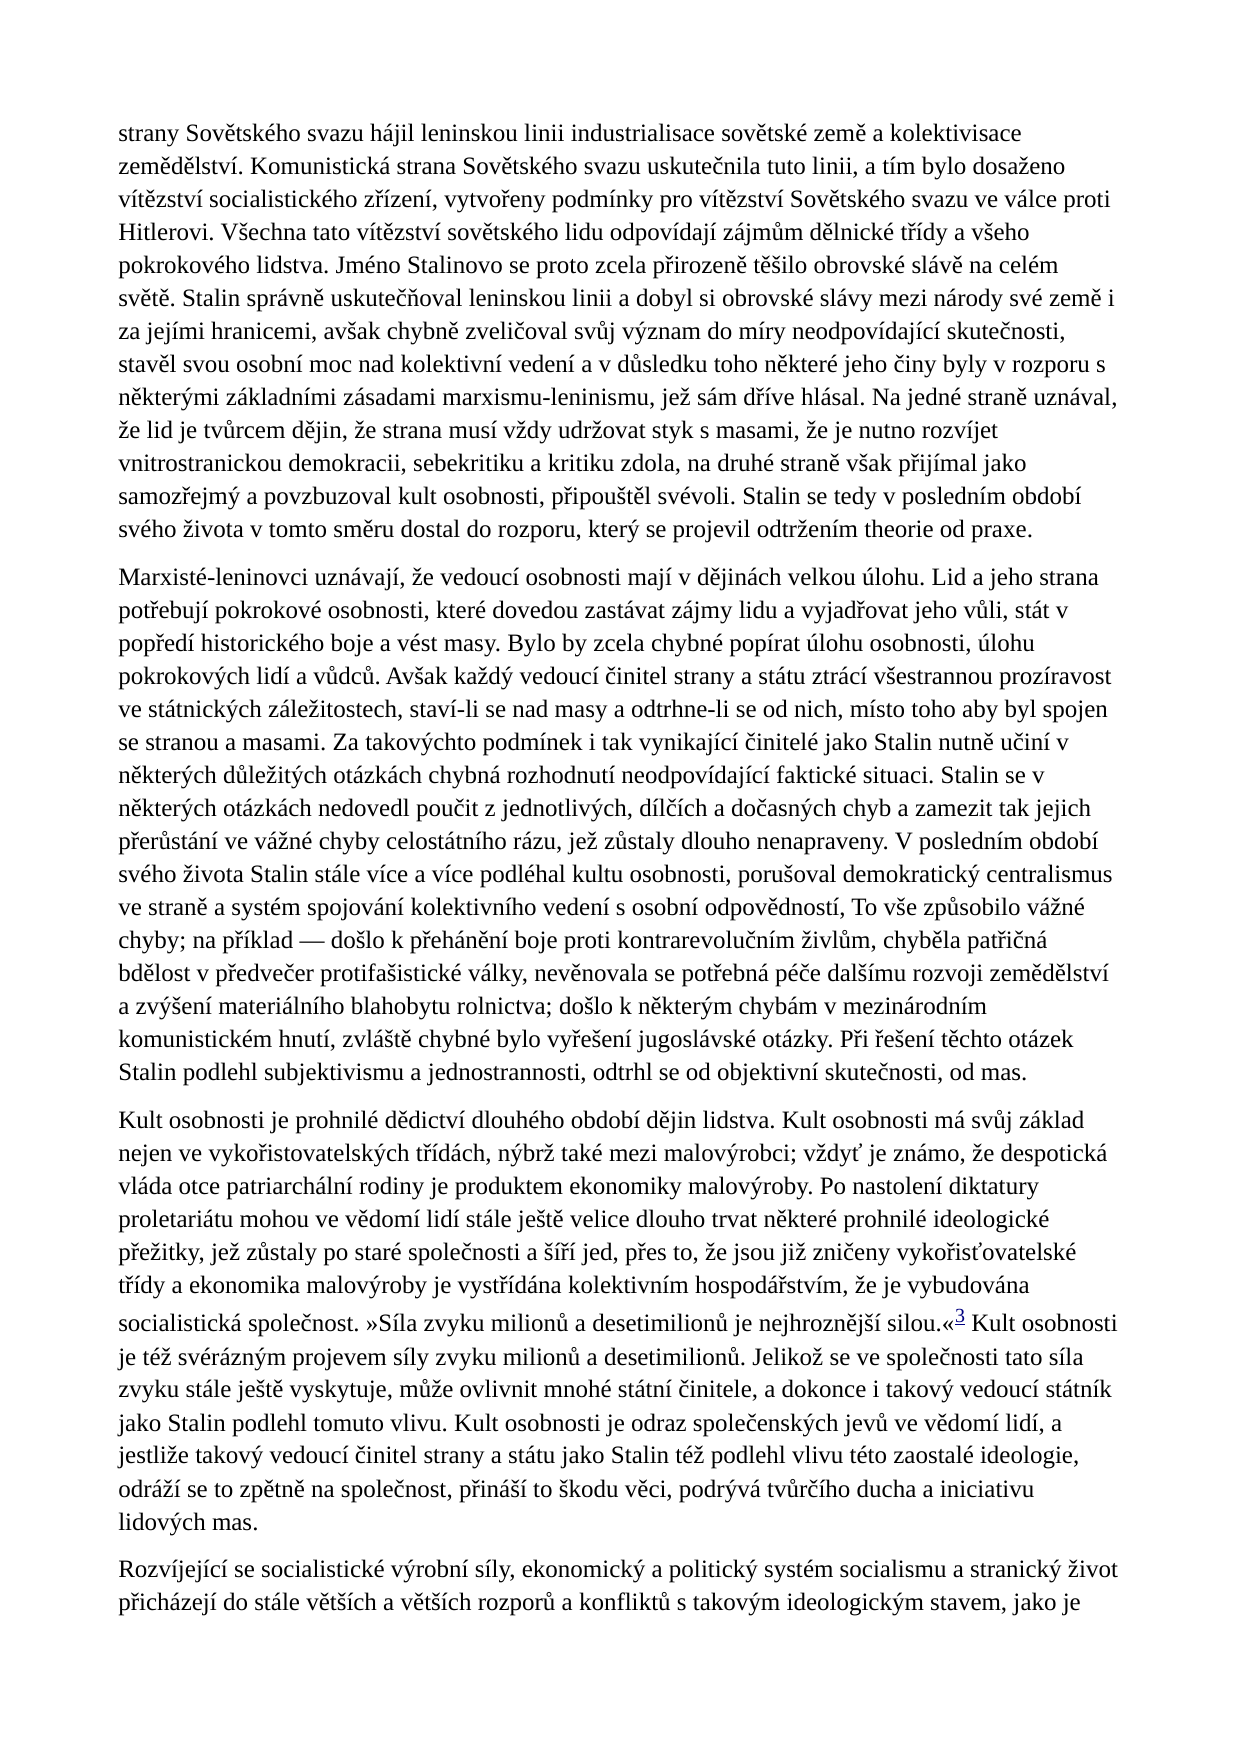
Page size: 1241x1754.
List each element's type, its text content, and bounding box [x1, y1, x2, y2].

text Rozvíjející se socialistické výrobní síly, ekonomický a politický systém socialismu a stranický život přicházejí do stále větších a větších rozporů a konfliktů s takovým ideologickým stavem, jako je [118, 1554, 1122, 1616]
text Kult osobnosti je prohnilé dědictví dlouhého období dějin lidstva. Kult osobnosti má svůj základ nejen ve vykořistovatelských třídách, nýbrž také mezi malovýrobci; vždyť je známo, že despotická vláda otce patriarchální rodiny je produktem ekonomiky malovýroby. Po nastolení diktatury proletariátu mohou ve vědomí lidí stále ještě velice dlouho trvat některé prohnilé ideologické přežitky, jež zůstaly po staré společnosti a šíří jed, přes to, že jsou již zničeny vykořisťovatelské třídy a ekonomika malovýroby je vystřídána kolektivním hospodářstvím, že je vybudována socialistická společnost. »Síla zvyku milionů a desetimilionů je nejhroznější silou.«3 Kult osobnosti je též svérázným projevem síly zvyku milionů a desetimilionů. Jelikož se ve společnosti tato síla zvyku stále ještě vyskytuje, může ovlivnit mnohé státní činitele, a dokonce i takový vedoucí státník jako Stalin podlehl tomuto vlivu. Kult osobnosti je odraz společenských jevů ve vědomí lidí, a jestliže takový vedoucí činitel strany a státu jako Stalin též podlehl vlivu této zaostalé ideologie, odráží se to zpětně na společnost, přináší to škodu věci, podrývá tvůrčího ducha a iniciativu lidových mas. [118, 1105, 1122, 1535]
text strany Sovětského svazu hájil leninskou linii industrialisace sovětské země a kolektivisace zemědělství. Komunistická strana Sovětského svazu uskutečnila tuto linii, a tím bylo dosaženo vítězství socialistického zřízení, vytvořeny podmínky pro vítězství Sovětského svazu ve válce proti Hitlerovi. Všechna tato vítězství sovětského lidu odpovídají zájmům dělnické třídy a všeho pokrokového lidstva. Jméno Stalinovo se proto zcela přirozeně těšilo obrovské slávě na celém světě. Stalin správně uskutečňoval leninskou linii a dobyl si obrovské slávy mezi národy své země i za jejími hranicemi, avšak chybně zveličoval svůj význam do míry neodpovídající skutečnosti, stavěl svou osobní moc nad kolektivní vedení a v důsledku toho některé jeho činy byly v rozporu s některými základními zásadami marxismu-leninismu, jež sám dříve hlásal. Na jedné straně uznával, že lid je tvůrcem dějin, že strana musí vždy udržovat styk s masami, že je nutno rozvíjet vnitrostranickou demokracii, sebekritiku a kritiku zdola, na druhé straně však přijímal jako samozřejmý a povzbuzoval kult osobnosti, připouštěl svévoli. Stalin se tedy v posledním období svého života v tomto směru dostal do rozporu, který se projevil odtržením theorie od praxe. [118, 118, 1122, 543]
text Marxisté-leninovci uznávají, že vedoucí osobnosti mají v dějinách velkou úlohu. Lid a jeho strana potřebují pokrokové osobnosti, které dovedou zastávat zájmy lidu a vyjadřovat jeho vůli, stát v popředí historického boje a vést masy. Bylo by zcela chybné popírat úlohu osobnosti, úlohu pokrokových lidí a vůdců. Avšak každý vedoucí činitel strany a státu ztrácí všestrannou prozíravost ve státnických záležitostech, staví-li se nad masy a odtrhne-li se od nich, místo toho aby byl spojen se stranou a masami. Za takovýchto podmínek i tak vynikající činitelé jako Stalin nutně učiní v některých důležitých otázkách chybná rozhodnutí neodpovídající faktické situaci. Stalin se v některých otázkách nedovedl poučit z jednotlivých, dílčích a dočasných chyb a zamezit tak jejich přerůstání ve vážné chyby celostátního rázu, jež zůstaly dlouho nenapraveny. V posledním období svého života Stalin stále více a více podléhal kultu osobnosti, porušoval demokratický centralismus ve straně a systém spojování kolektivního vedení s osobní odpovědností, To vše způsobilo vážné chyby; na příklad — došlo k přehánění boje proti kontrarevolučním živlům, chyběla patřičná bdělost v předvečer protifašistické války, nevěnovala se potřebná péče dalšímu rozvoji zemědělství a zvýšení materiálního blahobytu rolnictva; došlo k některým chybám v mezinárodním komunistickém hnutí, zvláště chybné bylo vyřešení jugoslávské otázky. Při řešení těchto otázek Stalin podlehl subjektivismu a jednostrannosti, odtrhl se od objektivní skutečnosti, od mas. [118, 562, 1122, 1086]
